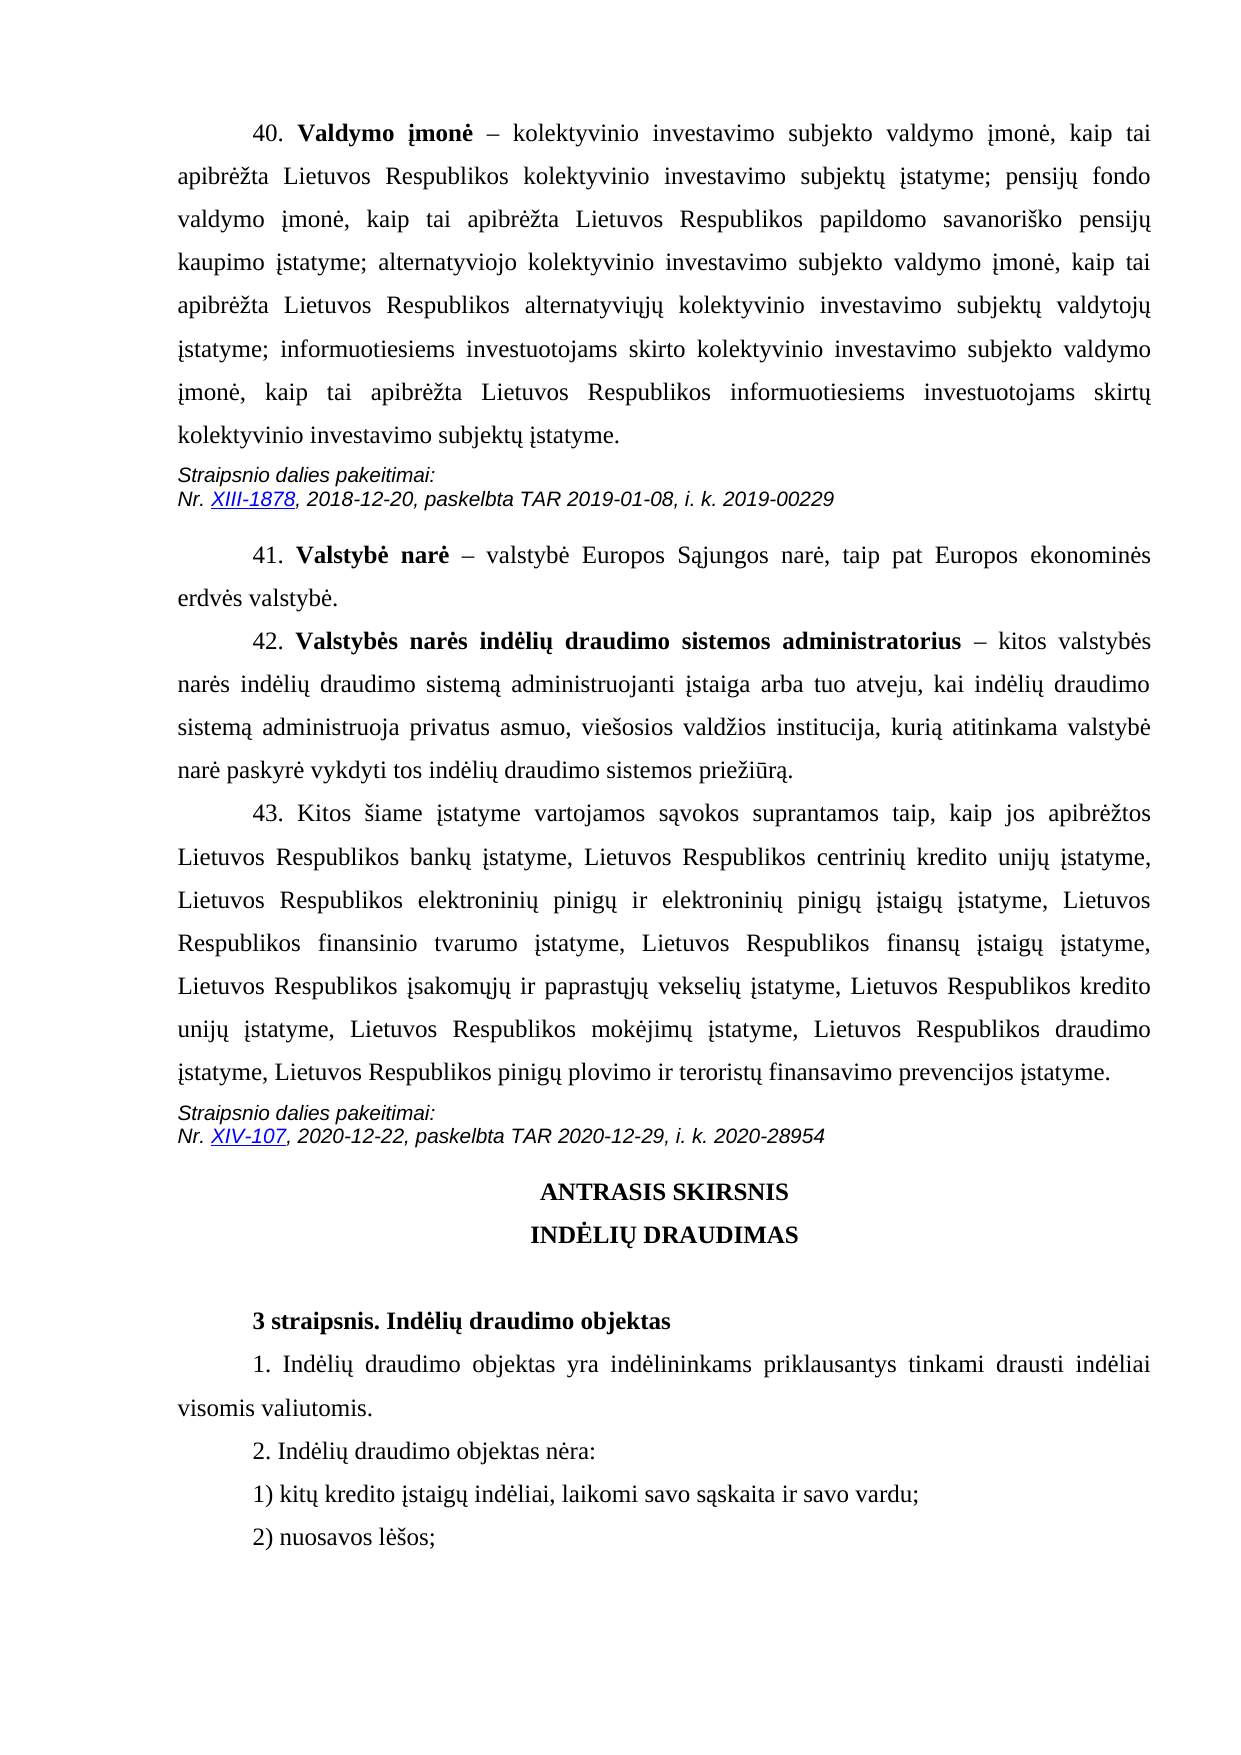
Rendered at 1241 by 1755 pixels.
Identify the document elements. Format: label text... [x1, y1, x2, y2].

text IndĖlių draudimas [177, 1220, 1152, 1249]
text 2) nuosavos lėšos; [177, 1522, 1152, 1551]
text ANTRASIS SKIRSNIS [177, 1177, 1152, 1206]
text 1) kitų kredito įstaigų indėliai, laikomi savo sąskaita ir savo vardu; [177, 1479, 1152, 1508]
text 40. Valdymo įmonė – kolektyvinio investavimo subjekto valdymo įmonė, kaip tai apibrėžta Lietuvos Respublikos kolektyvinio investavimo subjektų įstatyme; pensijų fondo valdymo įmonė, kaip tai apibrėžta Lietuvos Respublikos papildomo savanoriško pensijų kaupimo įstatyme; alternatyviojo kolektyvinio investavimo subjekto valdymo įmonė, kaip tai apibrėžta Lietuvos Respublikos alternatyviųjų kolektyvinio investavimo subjektų valdytojų įstatyme; informuotiesiems investuotojams skirto kolektyvinio investavimo subjekto valdymo įmonė, kaip tai apibrėžta Lietuvos Respublikos informuotiesiems investuotojams skirtų kolektyvinio investavimo subjektų įstatyme. [177, 118, 1152, 449]
text 41. Valstybė narė – valstybė Europos Sąjungos narė, taip pat Europos ekonominės erdvės valstybė. [177, 540, 1152, 612]
text 42. Valstybės narės indėlių draudimo sistemos administratorius – kitos valstybės narės indėlių draudimo sistemą administruojanti įstaiga arba tuo atveju, kai indėlių draudimo sistemą administruoja privatus asmuo, viešosios valdžios institucija, kurią atitinkama valstybė narė paskyrė vykdyti tos indėlių draudimo sistemos priežiūrą. [177, 626, 1152, 784]
text 43. Kitos šiame įstatyme vartojamos sąvokos suprantamos taip, kaip jos apibrėžtos Lietuvos Respublikos bankų įstatyme, Lietuvos Respublikos centrinių kredito unijų įstatyme, Lietuvos Respublikos elektroninių pinigų ir elektroninių pinigų įstaigų įstatyme, Lietuvos Respublikos finansinio tvarumo įstatyme, Lietuvos Respublikos finansų įstaigų įstatyme, Lietuvos Respublikos įsakomųjų ir paprastųjų vekselių įstatyme, Lietuvos Respublikos kredito unijų įstatyme, Lietuvos Respublikos mokėjimų įstatyme, Lietuvos Respublikos draudimo įstatyme, Lietuvos Respublikos pinigų plovimo ir teroristų finansavimo prevencijos įstatyme. [177, 798, 1152, 1086]
text 1. Indėlių draudimo objektas yra indėlininkams priklausantys tinkami drausti indėliai visomis valiutomis. [177, 1349, 1152, 1421]
text Nr. XIII-1878, 2018-12-20, paskelbta TAR 2019-01-08, i. k. 2019-00229 [177, 487, 1152, 511]
text Straipsnio dalies pakeitimai: [177, 1100, 1152, 1124]
text 3 straipsnis. Indėlių draudimo objektas [177, 1306, 1152, 1335]
text Straipsnio dalies pakeitimai: [177, 463, 1152, 487]
text Nr. XIV-107, 2020-12-22, paskelbta TAR 2020-12-29, i. k. 2020-28954 [177, 1124, 1152, 1148]
text 2. Indėlių draudimo objektas nėra: [177, 1436, 1152, 1464]
